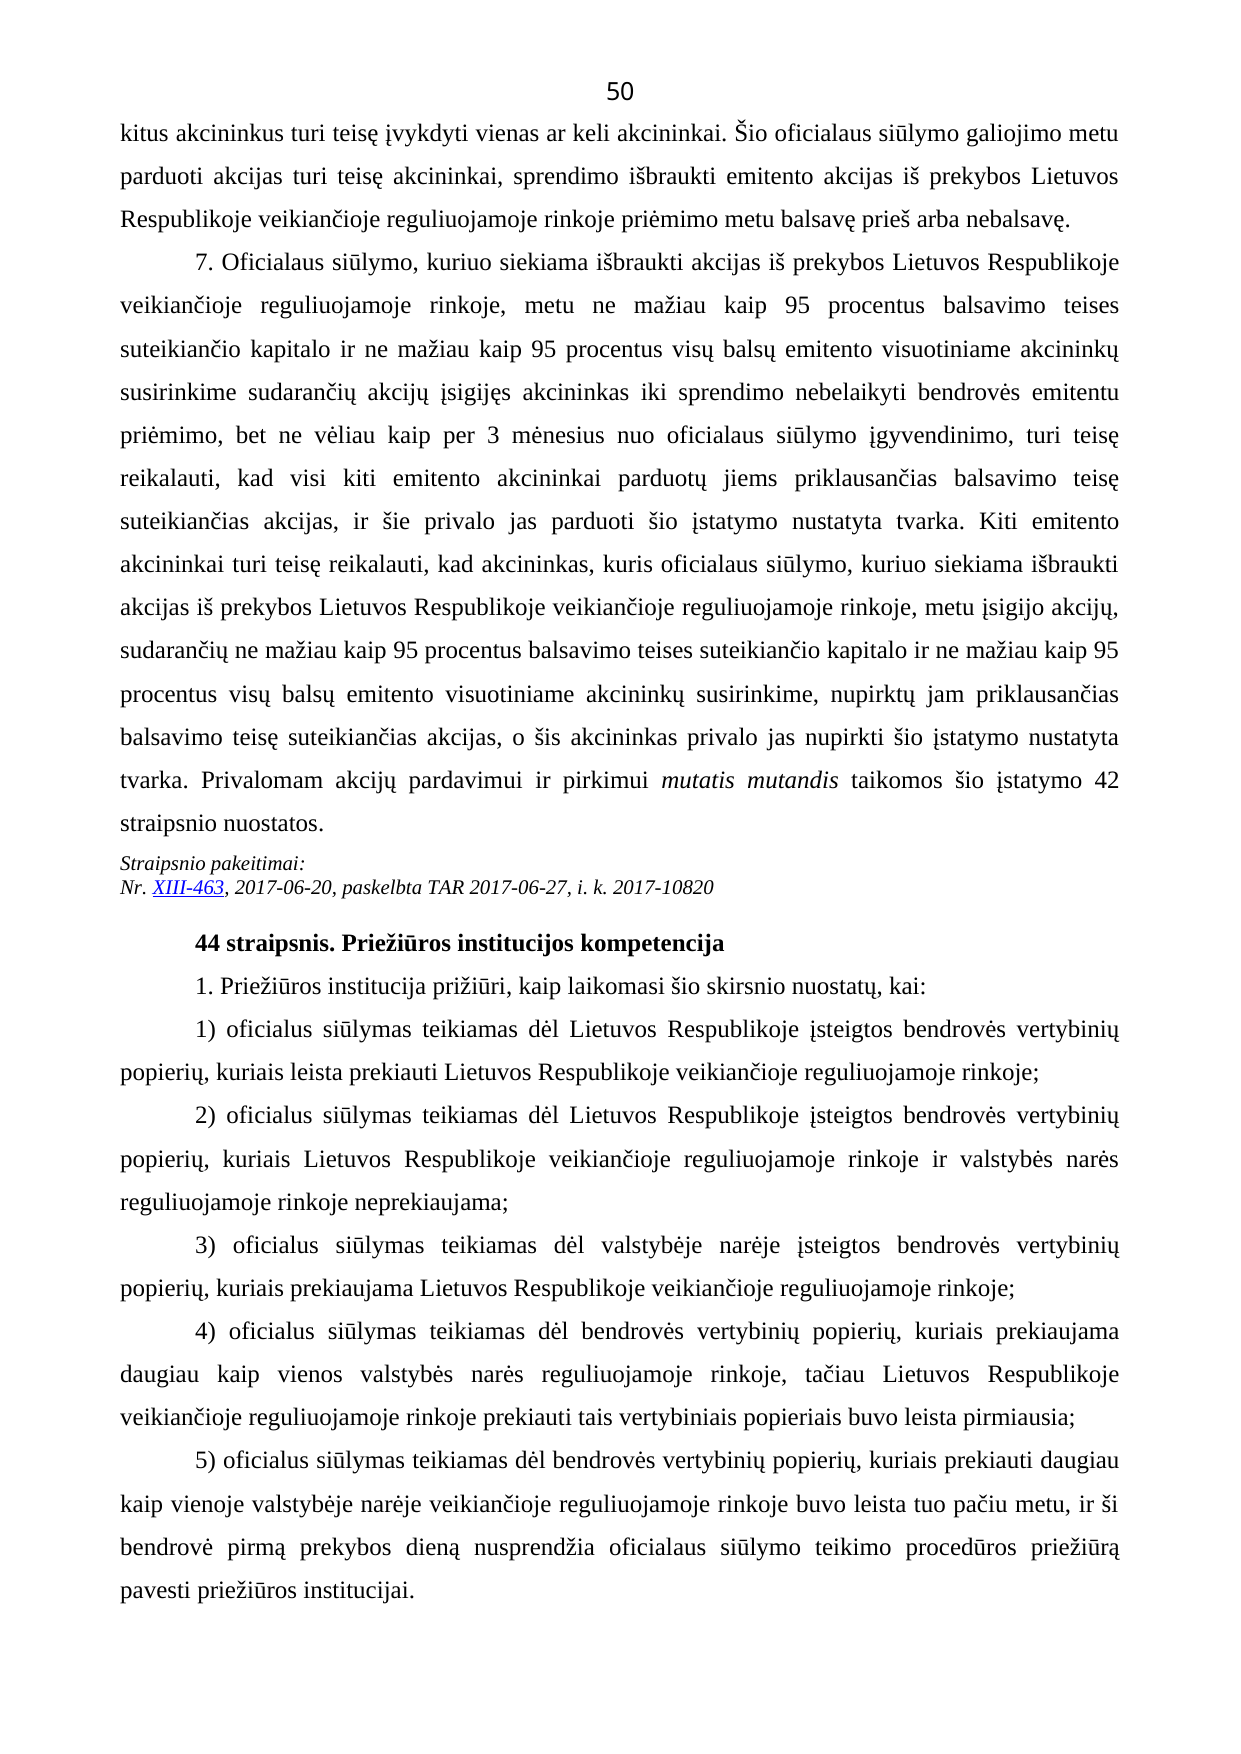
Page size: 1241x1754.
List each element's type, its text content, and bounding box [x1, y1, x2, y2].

text Nr. XIII-463, 2017-06-20, paskelbta TAR 2017-06-27, i. k. 2017-10820 [120, 875, 1120, 899]
text 7. Oficialaus siūlymo, kuriuo siekiama išbraukti akcijas iš prekybos Lietuvos Respublikoje veikiančioje reguliuojamoje rinkoje, metu ne mažiau kaip 95 procentus balsavimo teises suteikiančio kapitalo ir ne mažiau kaip 95 procentus visų balsų emitento visuotiniame akcininkų susirinkime sudarančių akcijų įsigijęs akcininkas iki sprendimo nebelaikyti bendrovės emitentu priėmimo, bet ne vėliau kaip per 3 mėnesius nuo oficialaus siūlymo įgyvendinimo, turi teisę reikalauti, kad visi kiti emitento akcininkai parduotų jiems priklausančias balsavimo teisę suteikiančias akcijas, ir šie privalo jas parduoti šio įstatymo nustatyta tvarka. Kiti emitento akcininkai turi teisę reikalauti, kad akcininkas, kuris oficialaus siūlymo, kuriuo siekiama išbraukti akcijas iš prekybos Lietuvos Respublikoje veikiančioje reguliuojamoje rinkoje, metu įsigijo akcijų, sudarančių ne mažiau kaip 95 procentus balsavimo teises suteikiančio kapitalo ir ne mažiau kaip 95 procentus visų balsų emitento visuotiniame akcininkų susirinkime, nupirktų jam priklausančias balsavimo teisę suteikiančias akcijas, o šis akcininkas privalo jas nupirkti šio įstatymo nustatyta tvarka. Privalomam akcijų pardavimui ir pirkimui mutatis mutandis taikomos šio įstatymo 42 straipsnio nuostatos. [120, 247, 1120, 837]
text 44 straipsnis. Priežiūros institucijos kompetencija [120, 928, 1120, 957]
text 1) oficialus siūlymas teikiamas dėl Lietuvos Respublikoje įsteigtos bendrovės vertybinių popierių, kuriais leista prekiauti Lietuvos Respublikoje veikiančioje reguliuojamoje rinkoje; [120, 1014, 1120, 1086]
text kitus akcininkus turi teisę įvykdyti vienas ar keli akcininkai. Šio oficialaus siūlymo galiojimo metu parduoti akcijas turi teisę akcininkai, sprendimo išbraukti emitento akcijas iš prekybos Lietuvos Respublikoje veikiančioje reguliuojamoje rinkoje priėmimo metu balsavę prieš arba nebalsavę. [120, 118, 1120, 233]
text Straipsnio pakeitimai: [120, 851, 1120, 875]
text 4) oficialus siūlymas teikiamas dėl bendrovės vertybinių popierių, kuriais prekiaujama daugiau kaip vienos valstybės narės reguliuojamoje rinkoje, tačiau Lietuvos Respublikoje veikiančioje reguliuojamoje rinkoje prekiauti tais vertybiniais popieriais buvo leista pirmiausia; [120, 1316, 1120, 1431]
text 2) oficialus siūlymas teikiamas dėl Lietuvos Respublikoje įsteigtos bendrovės vertybinių popierių, kuriais Lietuvos Respublikoje veikiančioje reguliuojamoje rinkoje ir valstybės narės reguliuojamoje rinkoje neprekiaujama; [120, 1101, 1120, 1216]
text 1. Priežiūros institucija prižiūri, kaip laikomasi šio skirsnio nuostatų, kai: [120, 971, 1120, 1000]
text 5) oficialus siūlymas teikiamas dėl bendrovės vertybinių popierių, kuriais prekiauti daugiau kaip vienoje valstybėje narėje veikiančioje reguliuojamoje rinkoje buvo leista tuo pačiu metu, ir ši bendrovė pirmą prekybos dieną nusprendžia oficialaus siūlymo teikimo procedūros priežiūrą pavesti priežiūros institucijai. [120, 1446, 1120, 1604]
text 3) oficialus siūlymas teikiamas dėl valstybėje narėje įsteigtos bendrovės vertybinių popierių, kuriais prekiaujama Lietuvos Respublikoje veikiančioje reguliuojamoje rinkoje; [120, 1230, 1120, 1302]
